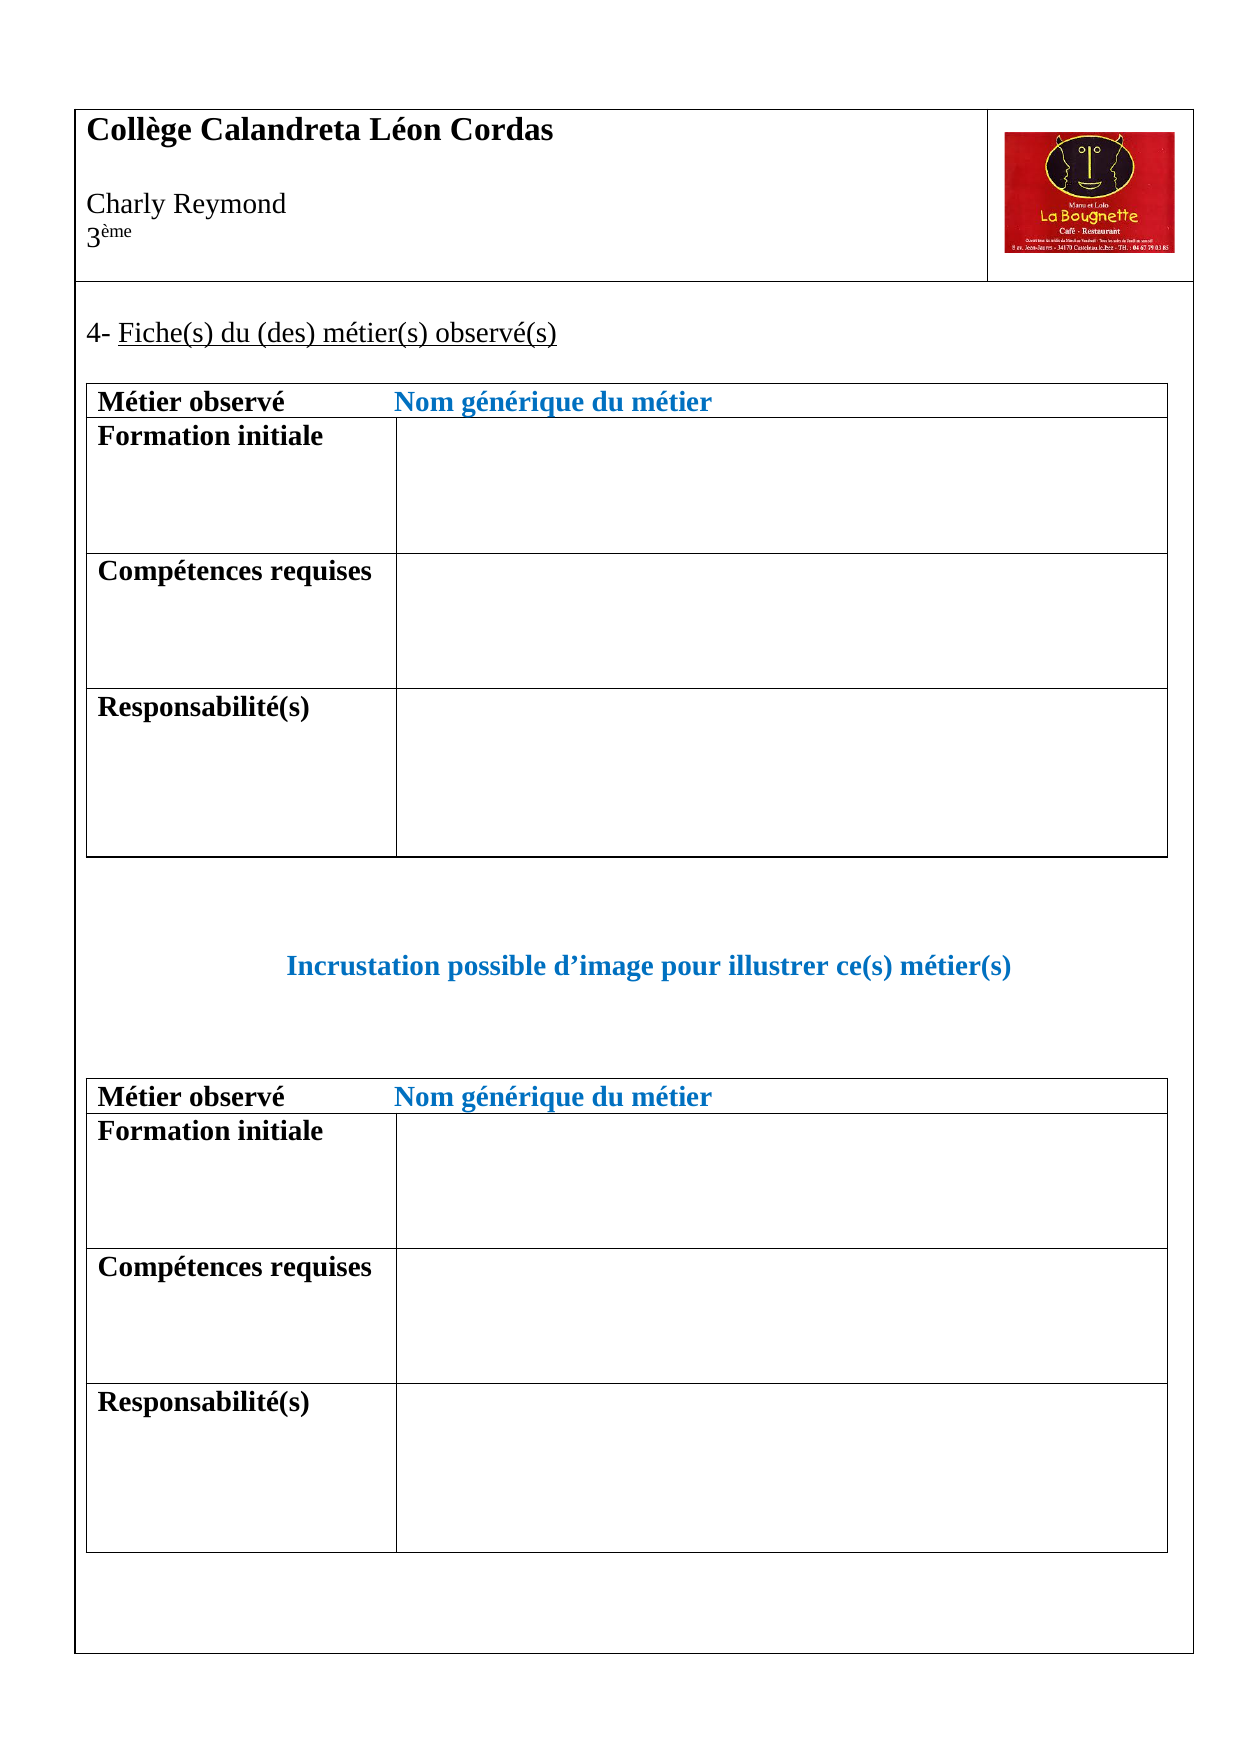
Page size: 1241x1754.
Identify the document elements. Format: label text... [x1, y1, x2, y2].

table_header Métier observé Nom générique du métier [87, 1079, 1167, 1112]
table_cell Compétences requises [87, 554, 396, 688]
table_cell [397, 554, 1167, 688]
table_cell [397, 689, 1167, 856]
table_cell [397, 1384, 1167, 1552]
table_cell Compétences requises [87, 1249, 396, 1383]
table_header Métier observé Nom générique du métier [87, 384, 1167, 417]
table_cell [397, 418, 1167, 552]
table_cell 4- Fiche(s) du (des) métier(s) observé(s) Incrustation possible d’image pour illustrer ce(s) métier(s) [76, 282, 1193, 1653]
table_cell [397, 1114, 1167, 1248]
table_cell Formation initiale [87, 1114, 396, 1248]
table_cell Responsabilité(s) [87, 1384, 396, 1552]
table_cell Formation initiale [87, 418, 396, 552]
table_header [988, 110, 1193, 281]
table_header Collège Calandreta Léon Cordas Charly Reymond 3ème [76, 110, 987, 281]
table_cell [397, 1249, 1167, 1383]
table_cell Responsabilité(s) [87, 689, 396, 856]
